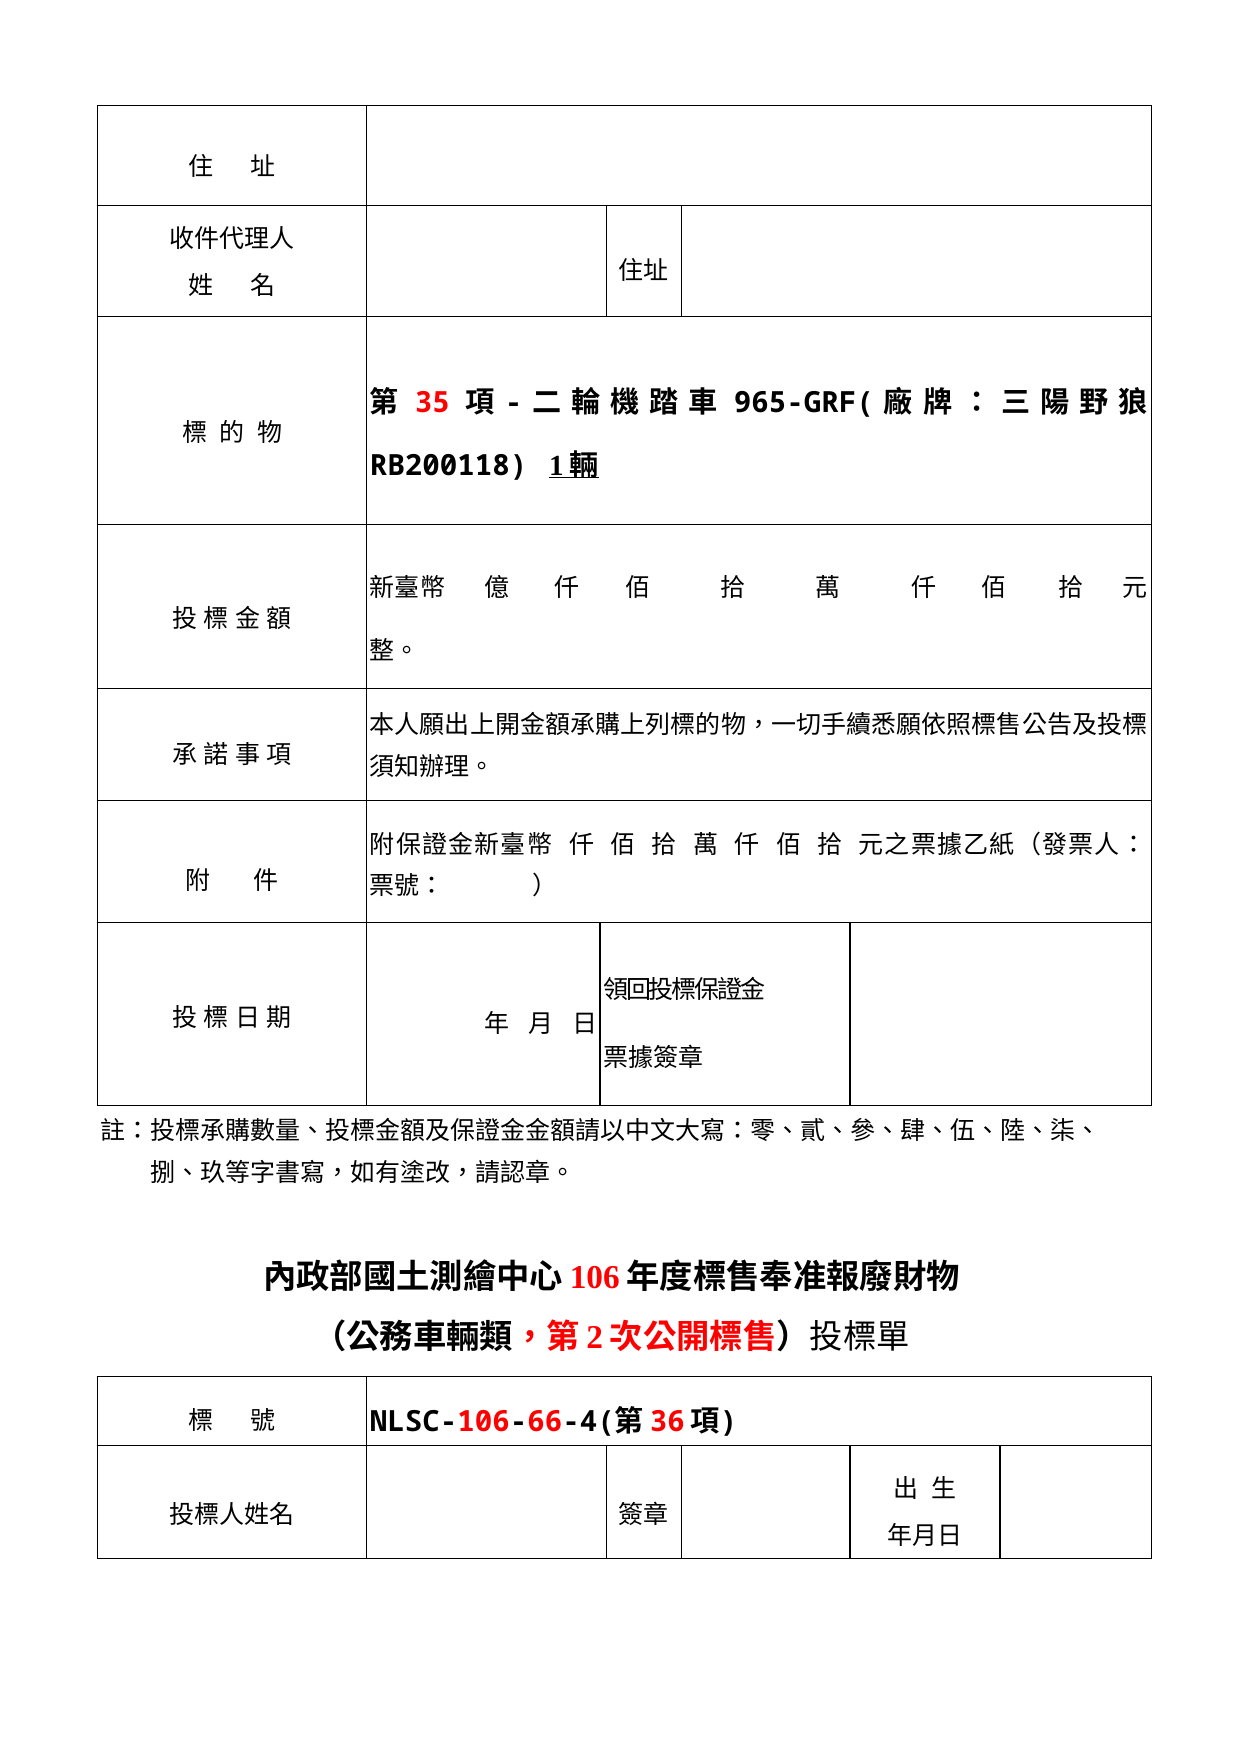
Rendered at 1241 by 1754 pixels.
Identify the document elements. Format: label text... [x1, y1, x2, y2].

table_cell [851, 923, 1151, 1105]
table_cell 新臺幣 億 仟 佰 拾 萬 仟 佰 拾 元整。 [367, 525, 1151, 688]
table_cell [367, 1446, 606, 1558]
table_cell [682, 1446, 849, 1558]
text 註：投標承購數量、投標金額及保證金金額請以中文大寫：零、貳、參、肆、伍、陸、柒、捌、玖等字書寫，如有塗改，請認章。 [100, 1106, 1122, 1189]
table_cell [682, 206, 1151, 316]
table_cell 收件代理人 姓 名 [98, 206, 366, 316]
table_cell 附保證金新臺幣 仟 佰 拾 萬 仟 佰 拾 元之票據乙紙（發票人： 票號： ） [367, 801, 1151, 922]
text 內政部國土測繪中心106年度標售奉准報廢財物 [100, 1255, 1122, 1297]
text （公務車輛類，第2次公開標售）投標單 [100, 1316, 1122, 1357]
table_cell [1001, 1446, 1151, 1558]
table_cell 投 標 金 額 [98, 525, 366, 688]
table_cell 本人願出上開金額承購上列標的物，一切手續悉願依照標售公告及投標須知辦理。 [367, 689, 1151, 800]
table_cell [367, 206, 606, 316]
table_header NLSC-106-66-4(第36項) [367, 1377, 1151, 1445]
table_cell 領回投標保證金 票據簽章 [601, 923, 849, 1105]
table_cell 附 件 [98, 801, 366, 922]
table_cell 投標人姓名 [98, 1446, 366, 1558]
table_cell 住 址 [98, 106, 366, 205]
table_cell 第35項-二輪機踏車965-GRF(廠牌：三陽野狼 RB200118) 1輛 [367, 317, 1151, 524]
table_cell 標 的 物 [98, 317, 366, 524]
table_cell 簽章 [607, 1446, 681, 1558]
table_cell 年 月 日 [367, 923, 599, 1105]
table_cell 投 標 日 期 [98, 923, 366, 1105]
table_header 標 號 [98, 1377, 366, 1445]
table_cell 承 諾 事 項 [98, 689, 366, 800]
table_cell 住址 [607, 206, 681, 316]
table_cell [367, 106, 1151, 205]
table_cell 出 生 年月日 [851, 1446, 999, 1558]
